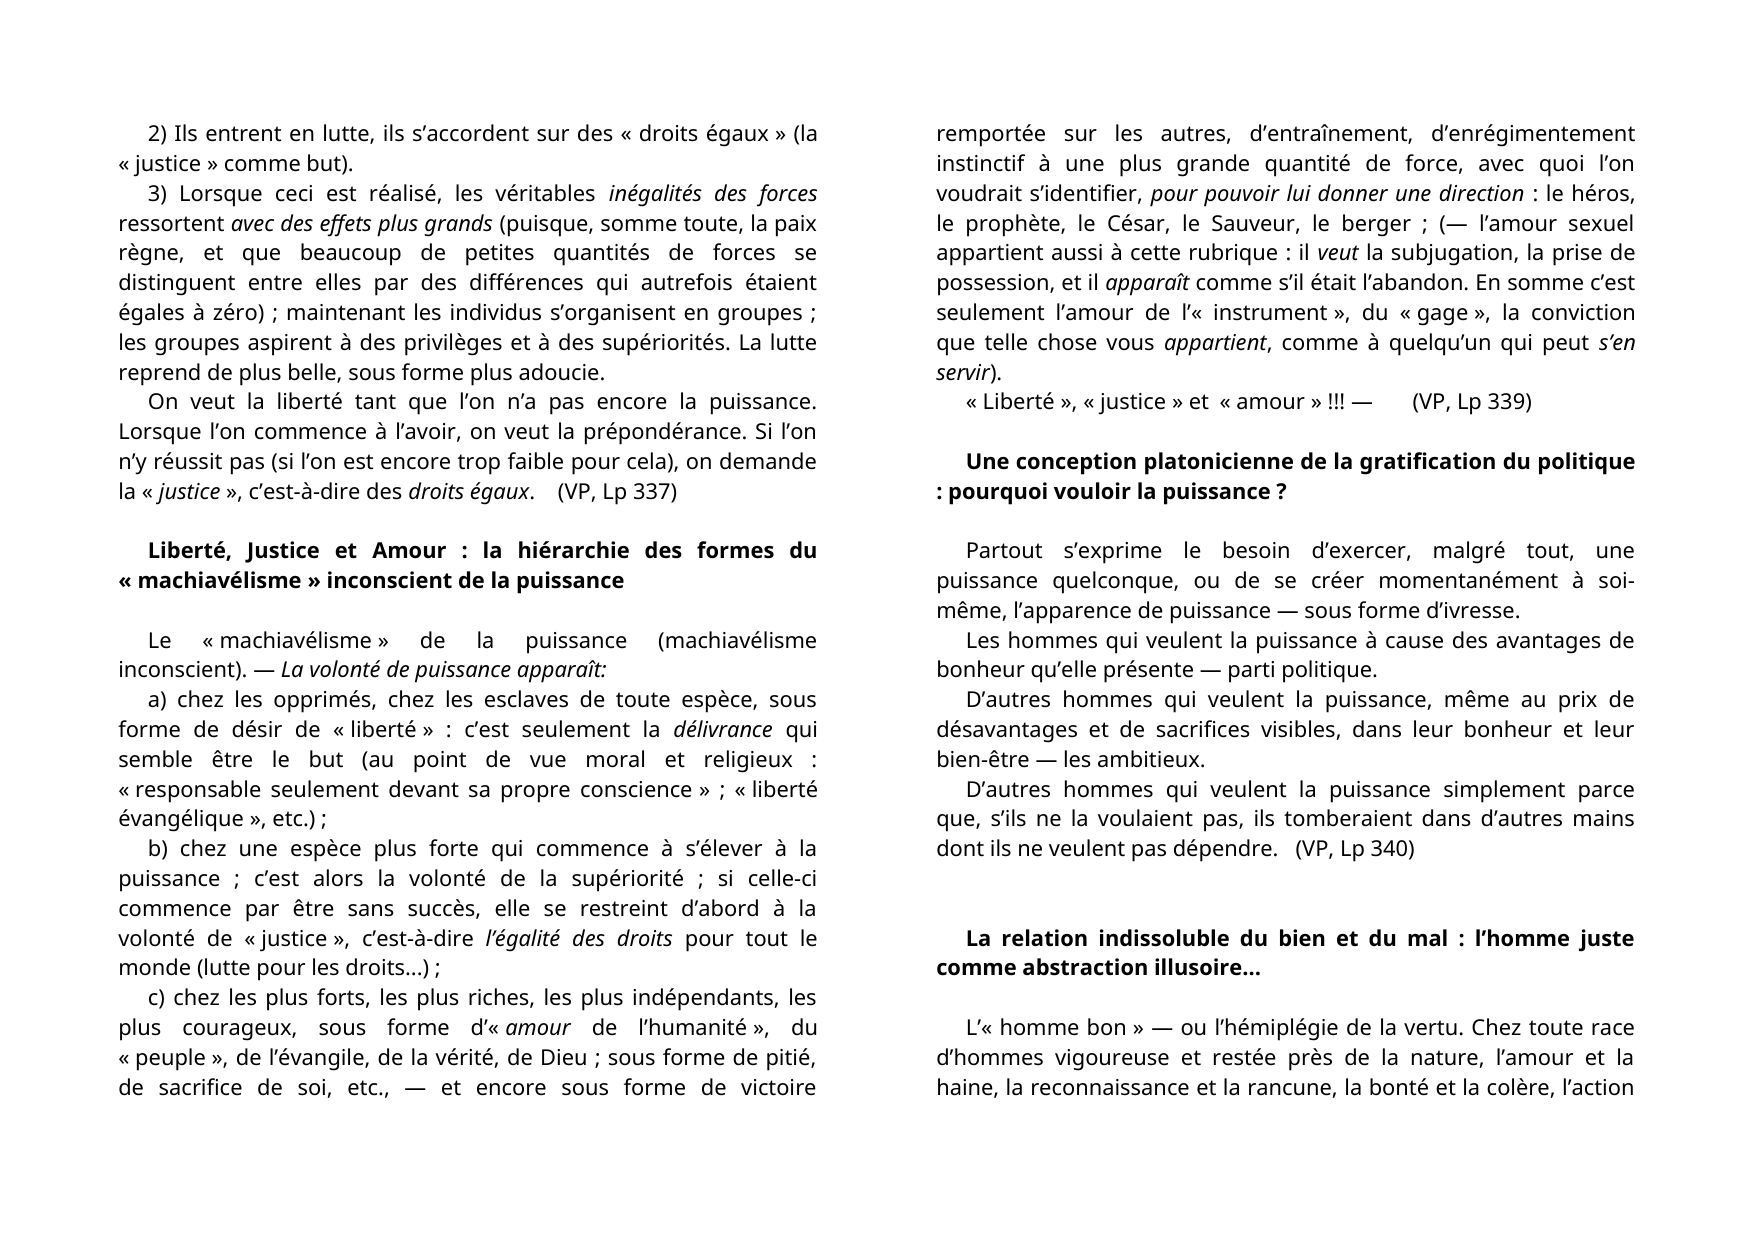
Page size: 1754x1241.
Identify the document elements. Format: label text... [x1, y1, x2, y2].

text remportée sur les autres, d’entraînement, d’enrégimentement instinctif à une plus grande quantité de force, avec quoi l’on voudrait s’identifier, pour pouvoir lui donner une direction : le héros, le prophète, le César, le Sauveur, le berger ; (— l’amour sexuel appartient aussi à cette rubrique : il veut la subjugation, la prise de possession, et il apparaît comme s’il était l’abandon. En somme c’est seulement l’amour de l’« instrument », du « gage », la conviction que telle chose vous appartient, comme à quelqu’un qui peut s’en servir). [936, 118, 1636, 386]
text D’autres hommes qui veulent la puissance simplement parce que, s’ils ne la voulaient pas, ils tomberaient dans d’autres mains dont ils ne veulent pas dépendre. (VP, Lp 340) [936, 773, 1636, 863]
text 2) Ils entrent en lutte, ils s’accordent sur des « droits égaux » (la « justice » comme but). [118, 118, 818, 178]
text La relation indissoluble du bien et du mal : l’homme juste comme abstraction illusoire... [936, 922, 1636, 982]
text « Liberté », « justice » et « amour » !!! — (VP, Lp 339) [936, 386, 1636, 416]
text Une conception platonicienne de la gratification du politique : pourquoi vouloir la puissance ? [936, 446, 1636, 505]
text D’autres hommes qui veulent la puissance, même au prix de désavantages et de sacrifices visibles, dans leur bonheur et leur bien-être — les ambitieux. [936, 684, 1636, 773]
text Liberté, Justice et Amour : la hiérarchie des formes du « machiavélisme » inconscient de la puissance [118, 535, 818, 595]
text On veut la liberté tant que l’on n’a pas encore la puissance. Lorsque l’on commence à l’avoir, on veut la prépondérance. Si l’on n’y réussit pas (si l’on est encore trop faible pour cela), on demande la « justice », c’est-à-dire des droits égaux. (VP, Lp 337) [118, 386, 818, 505]
text Le « machiavélisme » de la puissance (machiavélisme inconscient). — La volonté de puissance apparaît: [118, 624, 818, 684]
text c) chez les plus forts, les plus riches, les plus indépendants, les plus courageux, sous forme d’« amour de l’humanité », du « peuple », de l’évangile, de la vérité, de Dieu ; sous forme de pitié, de sacrifice de soi, etc., — et encore sous forme de victoire [118, 982, 818, 1101]
text Partout s’exprime le besoin d’exercer, malgré tout, une puissance quelconque, ou de se créer momentanément à soi-même, l’apparence de puissance — sous forme d’ivresse. [936, 535, 1636, 624]
text a) chez les opprimés, chez les esclaves de toute espèce, sous forme de désir de « liberté » : c’est seulement la délivrance qui semble être le but (au point de vue moral et religieux : « responsable seulement devant sa propre conscience » ; « liberté évangélique », etc.) ; [118, 684, 818, 833]
text 3) Lorsque ceci est réalisé, les véritables inégalités des forces ressortent avec des effets plus grands (puisque, somme toute, la paix règne, et que beaucoup de petites quantités de forces se distinguent entre elles par des différences qui autrefois étaient égales à zéro) ; maintenant les individus s’organisent en groupes ; les groupes aspirent à des privilèges et à des supériorités. La lutte reprend de plus belle, sous forme plus adoucie. [118, 178, 818, 386]
text L’« homme bon » — ou l’hémiplégie de la vertu. Chez toute race d’hommes vigoureuse et restée près de la nature, l’amour et la haine, la reconnaissance et la rancune, la bonté et la colère, l’action [936, 1012, 1636, 1101]
text Les hommes qui veulent la puissance à cause des avantages de bonheur qu’elle présente — parti politique. [936, 624, 1636, 684]
text b) chez une espèce plus forte qui commence à s’élever à la puissance ; c’est alors la volonté de la supériorité ; si celle-ci commence par être sans succès, elle se restreint d’abord à la volonté de « justice », c’est-à-dire l’égalité des droits pour tout le monde (lutte pour les droits...) ; [118, 833, 818, 982]
